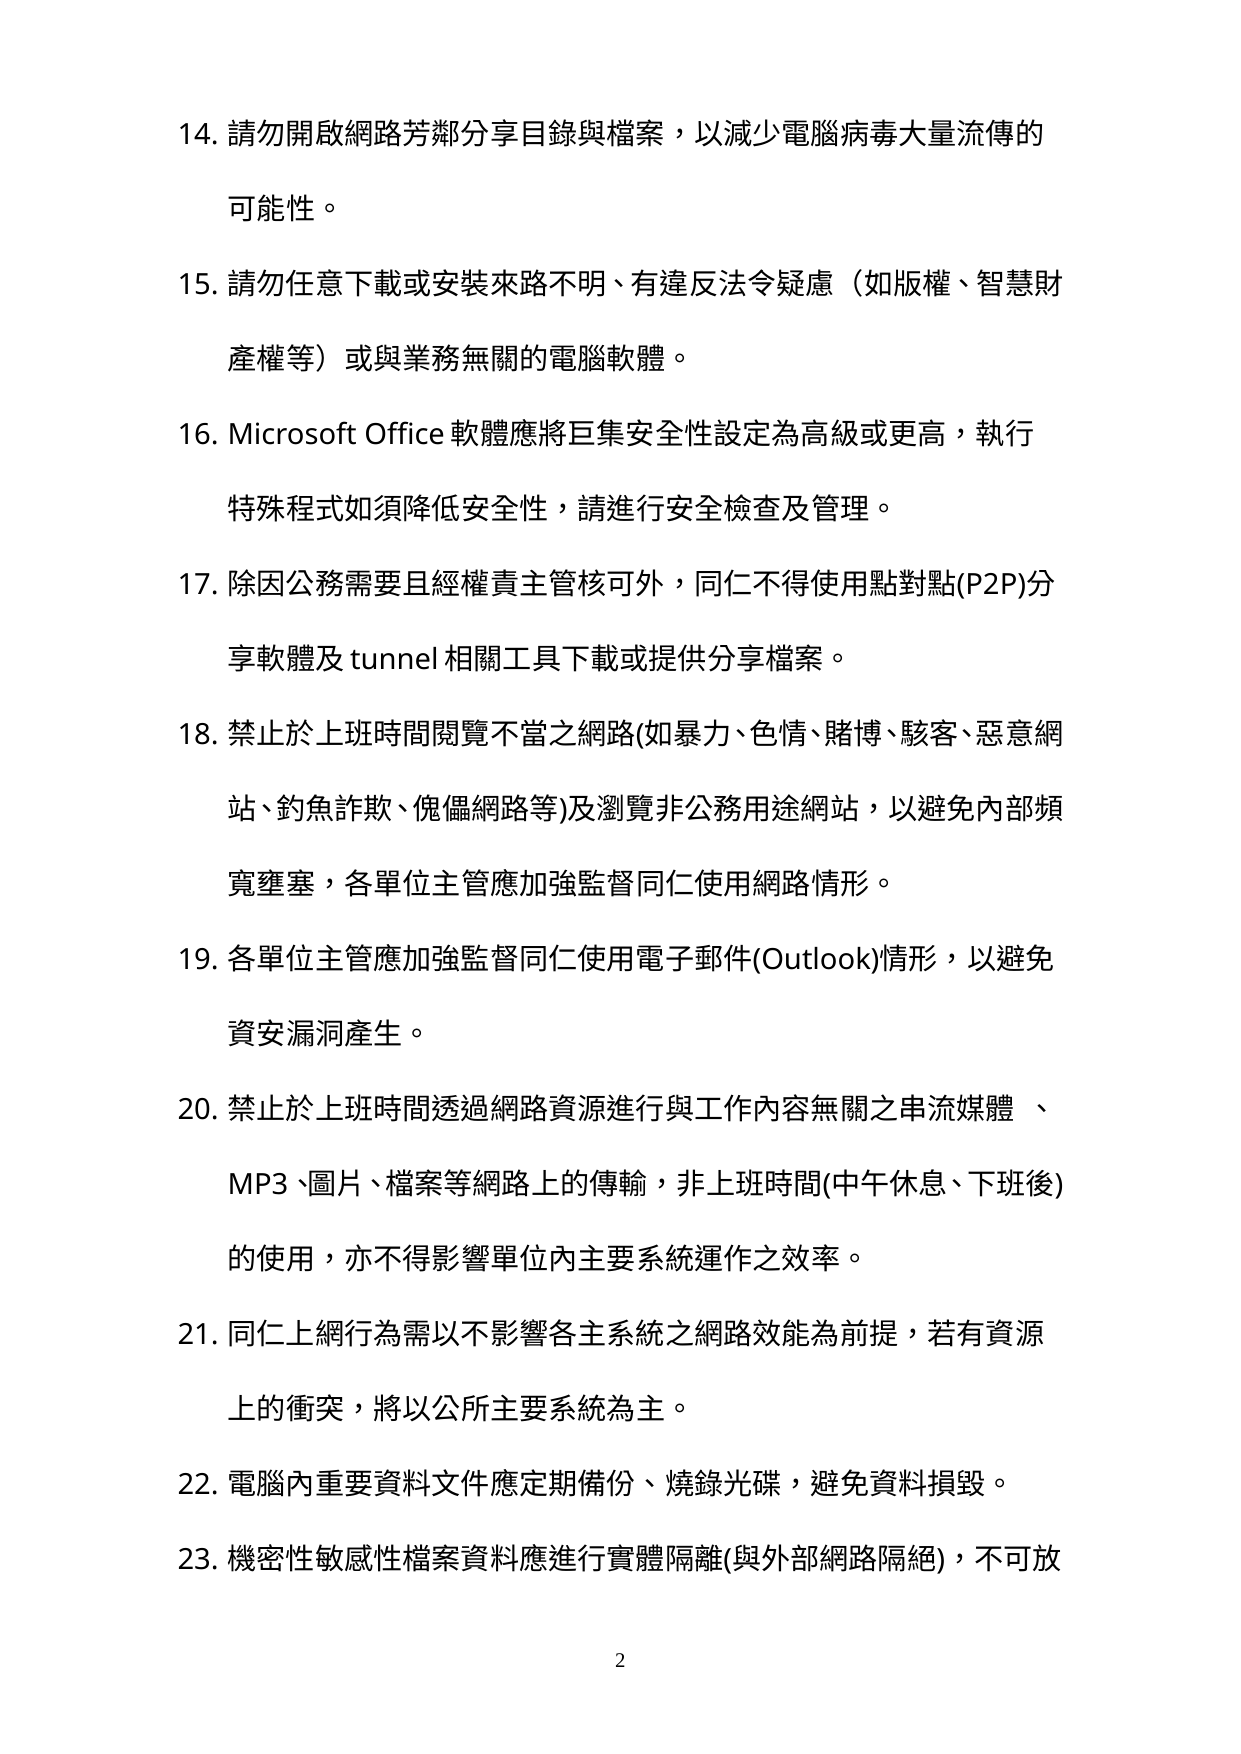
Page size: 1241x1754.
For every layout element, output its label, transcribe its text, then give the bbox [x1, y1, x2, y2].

list 請勿任意下載或安裝來路不明、有違反法令疑慮（如版權、智慧財產權等）或與業務無關的電腦軟體。 [177, 244, 1063, 394]
list 各單位主管應加強監督同仁使用電子郵件(Outlook)情形，以避免資安漏洞產生。 [177, 919, 1063, 1069]
list 禁止於上班時間閱覽不當之網路(如暴力、色情、賭博、駭客、惡意網站、釣魚詐欺、傀儡網路等)及瀏覽非公務用途網站，以避免內部頻寬壅塞，各單位主管應加強監督同仁使用網路情形。 [177, 694, 1063, 919]
list 禁止於上班時間透過網路資源進行與工作內容無關之串流媒體、MP3、圖片、檔案等網路上的傳輸，非上班時間(中午休息、下班後)的使用，亦不得影響單位內主要系統運作之效率。 [177, 1069, 1063, 1294]
list 同仁上網行為需以不影響各主系統之網路效能為前提，若有資源上的衝突，將以公所主要系統為主。 [177, 1294, 1063, 1444]
list 請勿開啟網路芳鄰分享目錄與檔案，以減少電腦病毒大量流傳的可能性。 [177, 94, 1063, 244]
list 電腦內重要資料文件應定期備份、燒錄光碟，避免資料損毀。 [177, 1444, 1063, 1519]
list 除因公務需要且經權責主管核可外，同仁不得使用點對點(P2P)分享軟體及tunnel相關工具下載或提供分享檔案。 [177, 544, 1063, 694]
list 機密性敏感性檔案資料應進行實體隔離(與外部網路隔絕)，不可放 [177, 1519, 1063, 1594]
list Microsoft Office軟體應將巨集安全性設定為高級或更高，執行特殊程式如須降低安全性，請進行安全檢查及管理。 [177, 394, 1063, 544]
